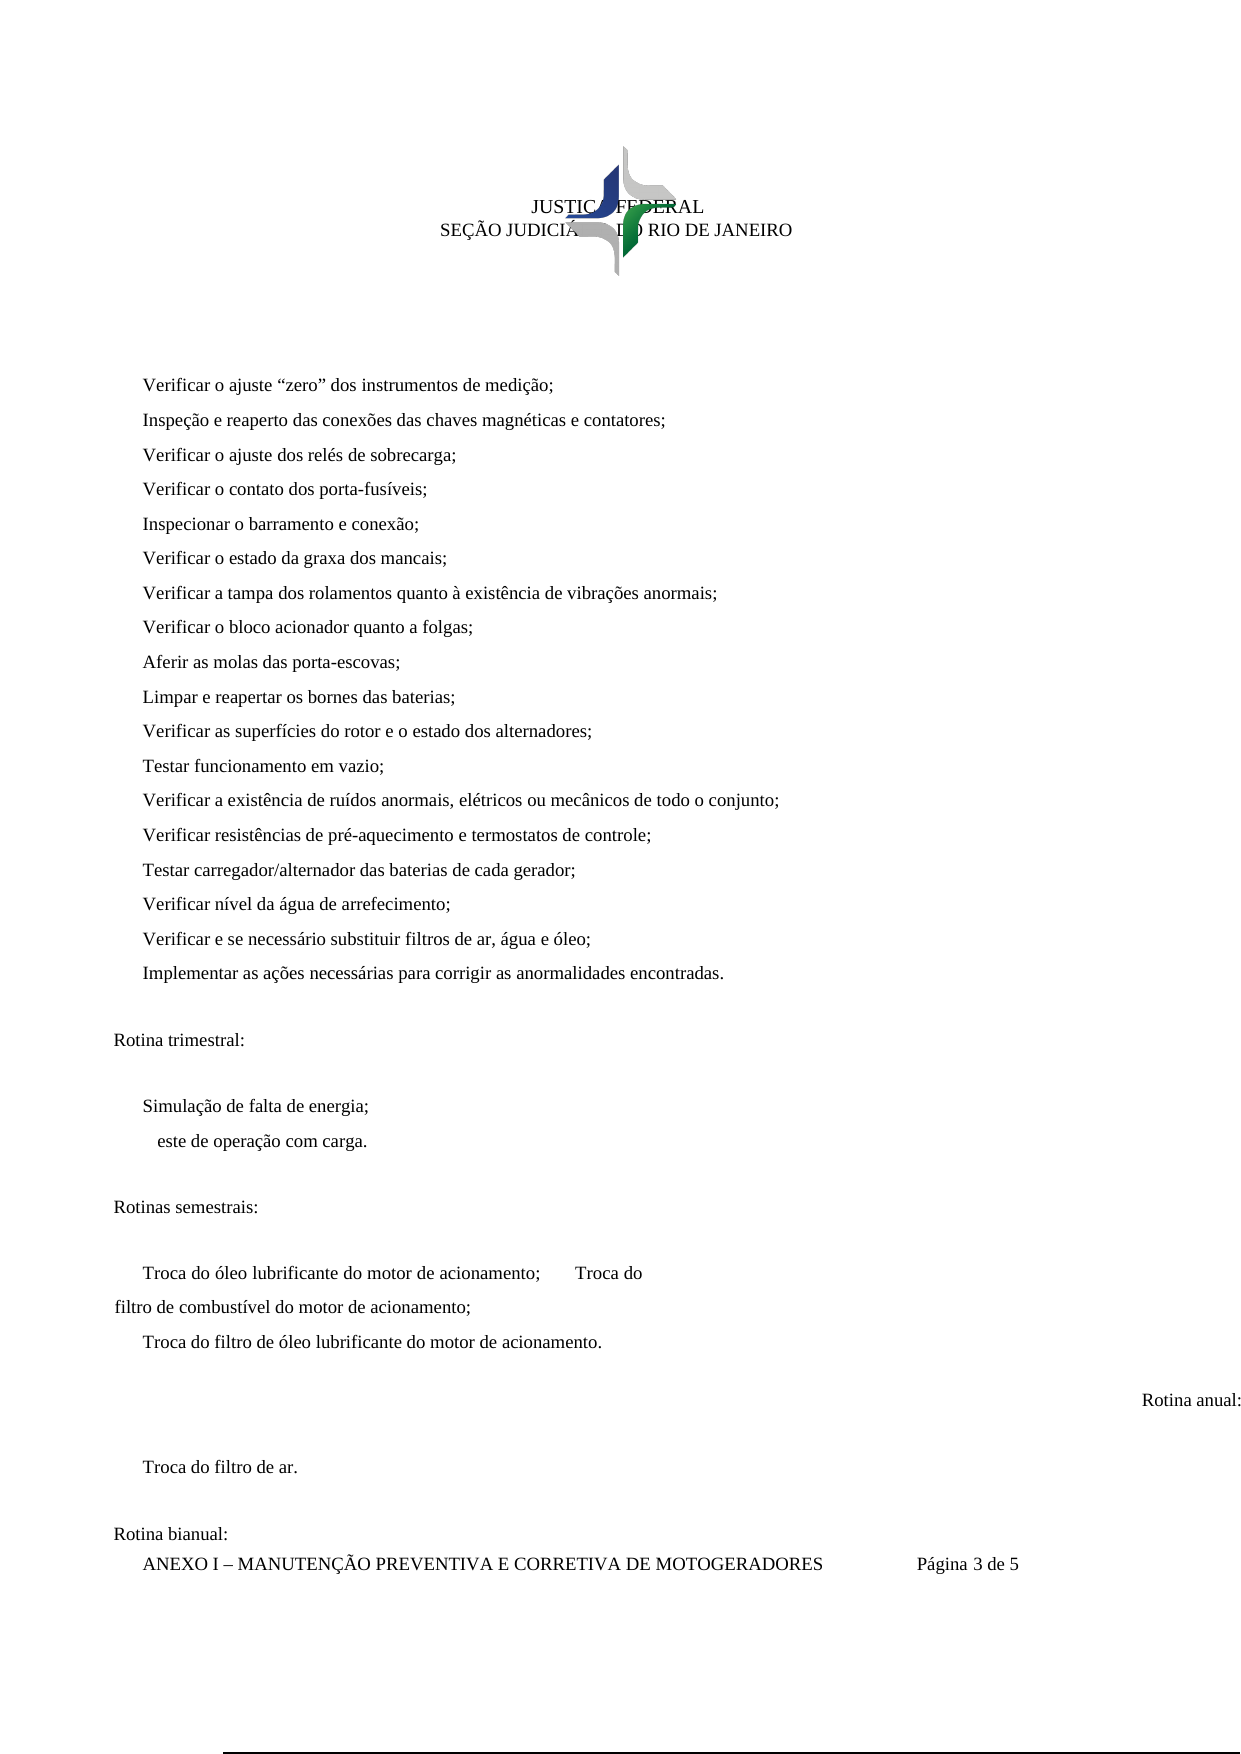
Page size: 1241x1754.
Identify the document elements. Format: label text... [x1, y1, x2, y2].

text Inspecionar o barramento e conexão; [113, 513, 1127, 534]
text Rotina trimestral: [113, 1029, 1128, 1050]
text Aferir as molas das porta-escovas; [113, 651, 1127, 672]
text Rotina anual: [115, 1388, 1240, 1411]
text Testar carregador/alternador das baterias de cada gerador; [113, 858, 1127, 880]
text Implementar as ações necessárias para corrigir as anormalidades encontradas. [113, 962, 1127, 984]
text Verificar resistências de pré-aquecimento e termostatos de controle; [113, 824, 1127, 845]
text Testar funcionamento em vazio; [113, 755, 1127, 776]
text Rotina bianual: [113, 1523, 1128, 1544]
text Verificar e se necessário substituir filtros de ar, água e óleo; [113, 928, 1127, 949]
text Troca do filtro de ar. [113, 1456, 1127, 1478]
text Verificar a existência de ruídos anormais, elétricos ou mecânicos de todo o conjunto; [113, 789, 1127, 811]
text Verificar as superfícies do rotor e o estado dos alternadores; [113, 720, 1127, 742]
text Limpar e reapertar os bornes das baterias; [113, 686, 1127, 707]
text Troca do óleo lubrificante do motor de acionamento; Troca do filtro de combustível do motor de acionamento; [113, 1262, 642, 1318]
text Verificar o ajuste dos relés de sobrecarga; [113, 443, 1127, 465]
text Verificar o bloco acionador quanto a folgas; [113, 616, 1127, 638]
text Rotinas semestrais: [113, 1196, 1128, 1218]
text Verificar o estado da graxa dos mancais; [113, 547, 1127, 569]
text Inspeção e reaperto das conexões das chaves magnéticas e contatores; [113, 409, 1127, 430]
text Troca do filtro de óleo lubrificante do motor de acionamento. [113, 1331, 1127, 1352]
text Verificar o contato dos porta-fusíveis; [113, 478, 1127, 499]
text Verificar o ajuste “zero” dos instrumentos de medição; [113, 374, 1127, 396]
text este de operação com carga. [113, 1129, 1127, 1151]
text Simulação de falta de energia; [113, 1095, 1127, 1116]
text Verificar a tampa dos rolamentos quanto à existência de vibrações anormais; [113, 582, 1127, 603]
text Verificar nível da água de arrefecimento; [113, 893, 1127, 914]
